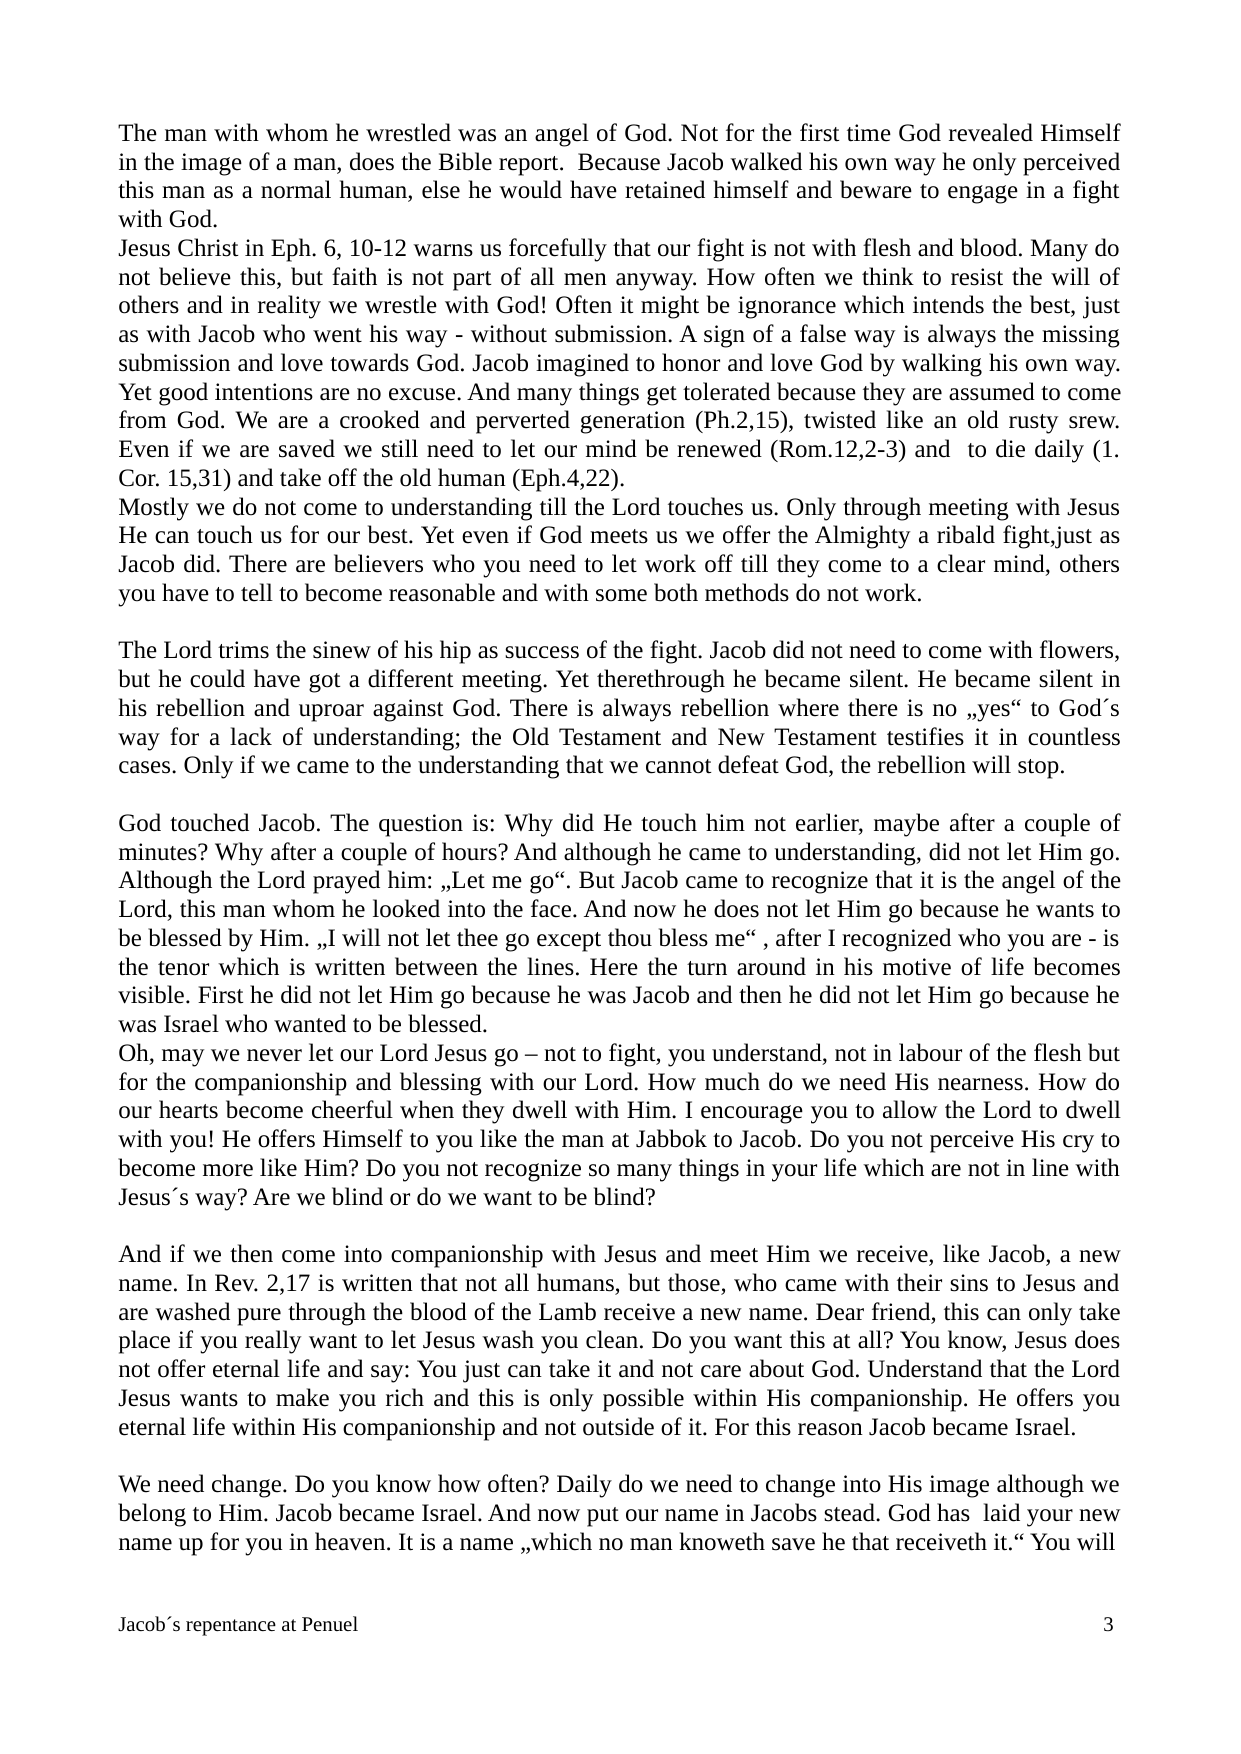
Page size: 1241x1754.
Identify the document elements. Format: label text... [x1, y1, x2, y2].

text The Lord trims the sinew of his hip as success of the fight. Jacob did not need to come with flowers, but he could have got a different meeting. Yet therethrough he became silent. He became silent in his rebellion and uproar against God. There is always rebellion where there is no „yes“ to God´s way for a lack of understanding; the Old Testament and New Testament testifies it in countless cases. Only if we came to the understanding that we cannot defeat God, the rebellion will stop. [118, 636, 1122, 779]
text Mostly we do not come to understanding till the Lord touches us. Only through meeting with Jesus He can touch us for our best. Yet even if God meets us we offer the Almighty a ribald fight,just as Jacob did. There are believers who you need to let work off till they come to a clear mind, others you have to tell to become reasonable and with some both methods do not work. [118, 492, 1122, 607]
text We need change. Do you know how often? Daily do we need to change into His image although we belong to Him. Jacob became Israel. And now put our name in Jacobs stead. God has laid your new name up for you in heaven. It is a name „which no man knoweth save he that receiveth it.“ You will [118, 1469, 1122, 1556]
text Oh, may we never let our Lord Jesus go – not to fight, you understand, not in labour of the flesh but for the companionship and blessing with our Lord. How much do we need His nearness. How do our hearts become cheerful when they dwell with Him. I encourage you to allow the Lord to dwell with you! He offers Himself to you like the man at Jabbok to Jacob. Do you not perceive His cry to become more like Him? Do you not recognize so many things in your life which are not in line with Jesus´s way? Are we blind or do we want to be blind? [118, 1038, 1122, 1211]
text And if we then come into companionship with Jesus and meet Him we receive, like Jacob, a new name. In Rev. 2,17 is written that not all humans, but those, who came with their sins to Jesus and are washed pure through the blood of the Lamb receive a new name. Dear friend, this can only take place if you really want to let Jesus wash you clean. Do you want this at all? You know, Jesus does not offer eternal life and say: You just can take it and not care about God. Understand that the Lord Jesus wants to make you rich and this is only possible within His companionship. He offers you eternal life within His companionship and not outside of it. For this reason Jacob became Israel. [118, 1239, 1122, 1441]
text Jesus Christ in Eph. 6, 10-12 warns us forcefully that our fight is not with flesh and blood. Many do not believe this, but faith is not part of all men anyway. How often we think to resist the will of others and in reality we wrestle with God! Often it might be ignorance which intends the best, just as with Jacob who went his way - without submission. A sign of a false way is always the missing submission and love towards God. Jacob imagined to honor and love God by walking his own way. Yet good intentions are no excuse. And many things get tolerated because they are assumed to come from God. We are a crooked and perverted generation (Ph.2,15), twisted like an old rusty srew. Even if we are saved we still need to let our mind be renewed (Rom.12,2-3) and to die daily (1. Cor. 15,31) and take off the old human (Eph.4,22). [118, 233, 1122, 492]
text God touched Jacob. The question is: Why did He touch him not earlier, maybe after a couple of minutes? Why after a couple of hours? And although he came to understanding, did not let Him go. Although the Lord prayed him: „Let me go“. But Jacob came to recognize that it is the angel of the Lord, this man whom he looked into the face. And now he does not let Him go because he wants to be blessed by Him. „I will not let thee go except thou bless me“ , after I recognized who you are - is the tenor which is written between the lines. Here the turn around in his motive of life becomes visible. First he did not let Him go because he was Jacob and then he did not let Him go because he was Israel who wanted to be blessed. [118, 808, 1122, 1038]
text The man with whom he wrestled was an angel of God. Not for the first time God revealed Himself in the image of a man, does the Bible report. Because Jacob walked his own way he only perceived this man as a normal human, else he would have retained himself and beware to engage in a fight with God. [118, 118, 1122, 233]
